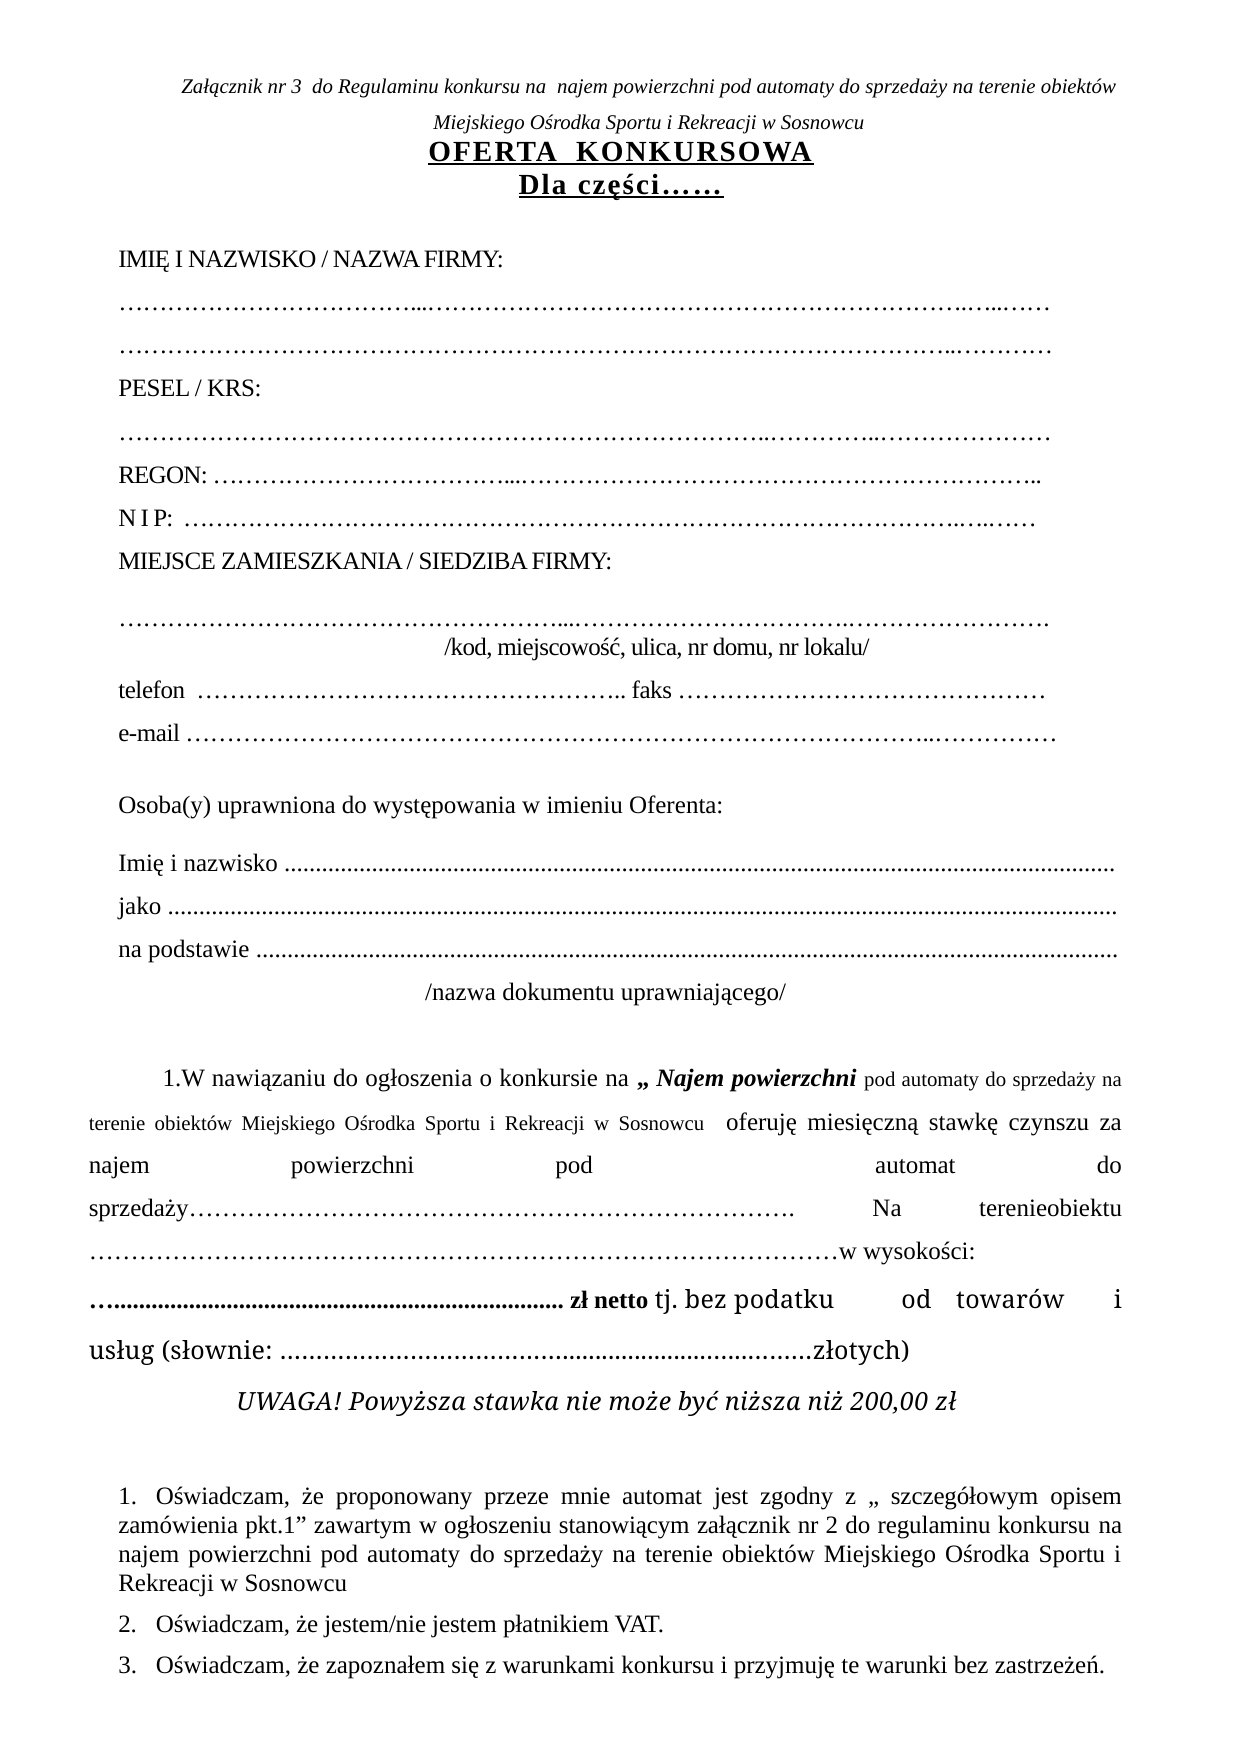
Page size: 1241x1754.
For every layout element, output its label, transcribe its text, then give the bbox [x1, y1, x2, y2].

list Oświadczam, że jestem/nie jestem płatnikiem VAT. [118, 1609, 1122, 1638]
text UWAGA! Powyższa stawka nie może być niższa niż 200,00 zł [88, 1384, 1122, 1418]
text Osoba(y) uprawniona do występowania w imieniu Oferenta: [118, 790, 1122, 819]
text ……………………………………………………………………..…………..………………… [118, 417, 1122, 445]
text N I P: …………………………………………………………………………………….….…… [118, 503, 1122, 532]
text IMIĘ I NAZWISKO / NAZWA FIRMY: [118, 244, 1122, 273]
text MIEJSCE ZAMIESZKANIA / SIEDZIBA FIRMY: [118, 546, 1122, 575]
text PESEL / KRS: [118, 373, 1122, 402]
list Oświadczam, że proponowany przeze mnie automat jest zgodny z „ szczegółowym opisem zamówienia pkt.1” zawartym w ogłoszeniu stanowiącym załącznik nr 2 do regulaminu konkursu na najem powierzchni pod automaty do sprzedaży na terenie obiektów Miejskiego Ośrodka Sportu i Rekreacji w Sosnowcu [118, 1481, 1122, 1596]
text /nazwa dokumentu uprawniającego/ [88, 977, 1122, 1006]
text jako ........................................................................................................................................................ [118, 891, 1122, 920]
text /kod, miejscowość, ulica, nr domu, nr lokalu/ [118, 632, 1122, 661]
text OFERTA KONKURSOWA [118, 134, 1122, 167]
text na podstawie .......................................................................................................................................... [118, 934, 1122, 963]
text REGON: ………………………………...……………………………………………………….. [118, 460, 1122, 488]
text …………………………………………………………………………………………..………… [118, 330, 1122, 359]
text telefon …………………………………………….. faks ……………………………………… [118, 675, 1122, 704]
text ………………………………...………………………………………………………….…..…… [118, 287, 1122, 316]
text e-mail ………………………………………………………………………………..…………… [118, 718, 1122, 747]
text 1.W nawiązaniu do ogłoszenia o konkursie na „ Najem powierzchni pod automaty do sprzedaży na terenie obiektów Miejskiego Ośrodka Sportu i Rekreacji w Sosnowcu oferuję miesięczną stawkę czynszu za najem powierzchni pod automat do sprzedaży………………………………………………………………. Na terenieobiektu ………………………………………………………………………………w wysokości: …........................................................................ zł netto tj. bez podatku od towarów i usług (słownie: …………………………………......................…...………złotych) [88, 1063, 1122, 1367]
text Dla części…… [118, 167, 1122, 201]
text Imię i nazwisko ..................................................................................................................................... [88, 848, 1122, 877]
text ………………………………………………...…………………………….……………………. [118, 603, 1122, 632]
list Oświadczam, że zapoznałem się z warunkami konkursu i przyjmuję te warunki bez zastrzeżeń. [118, 1650, 1122, 1679]
